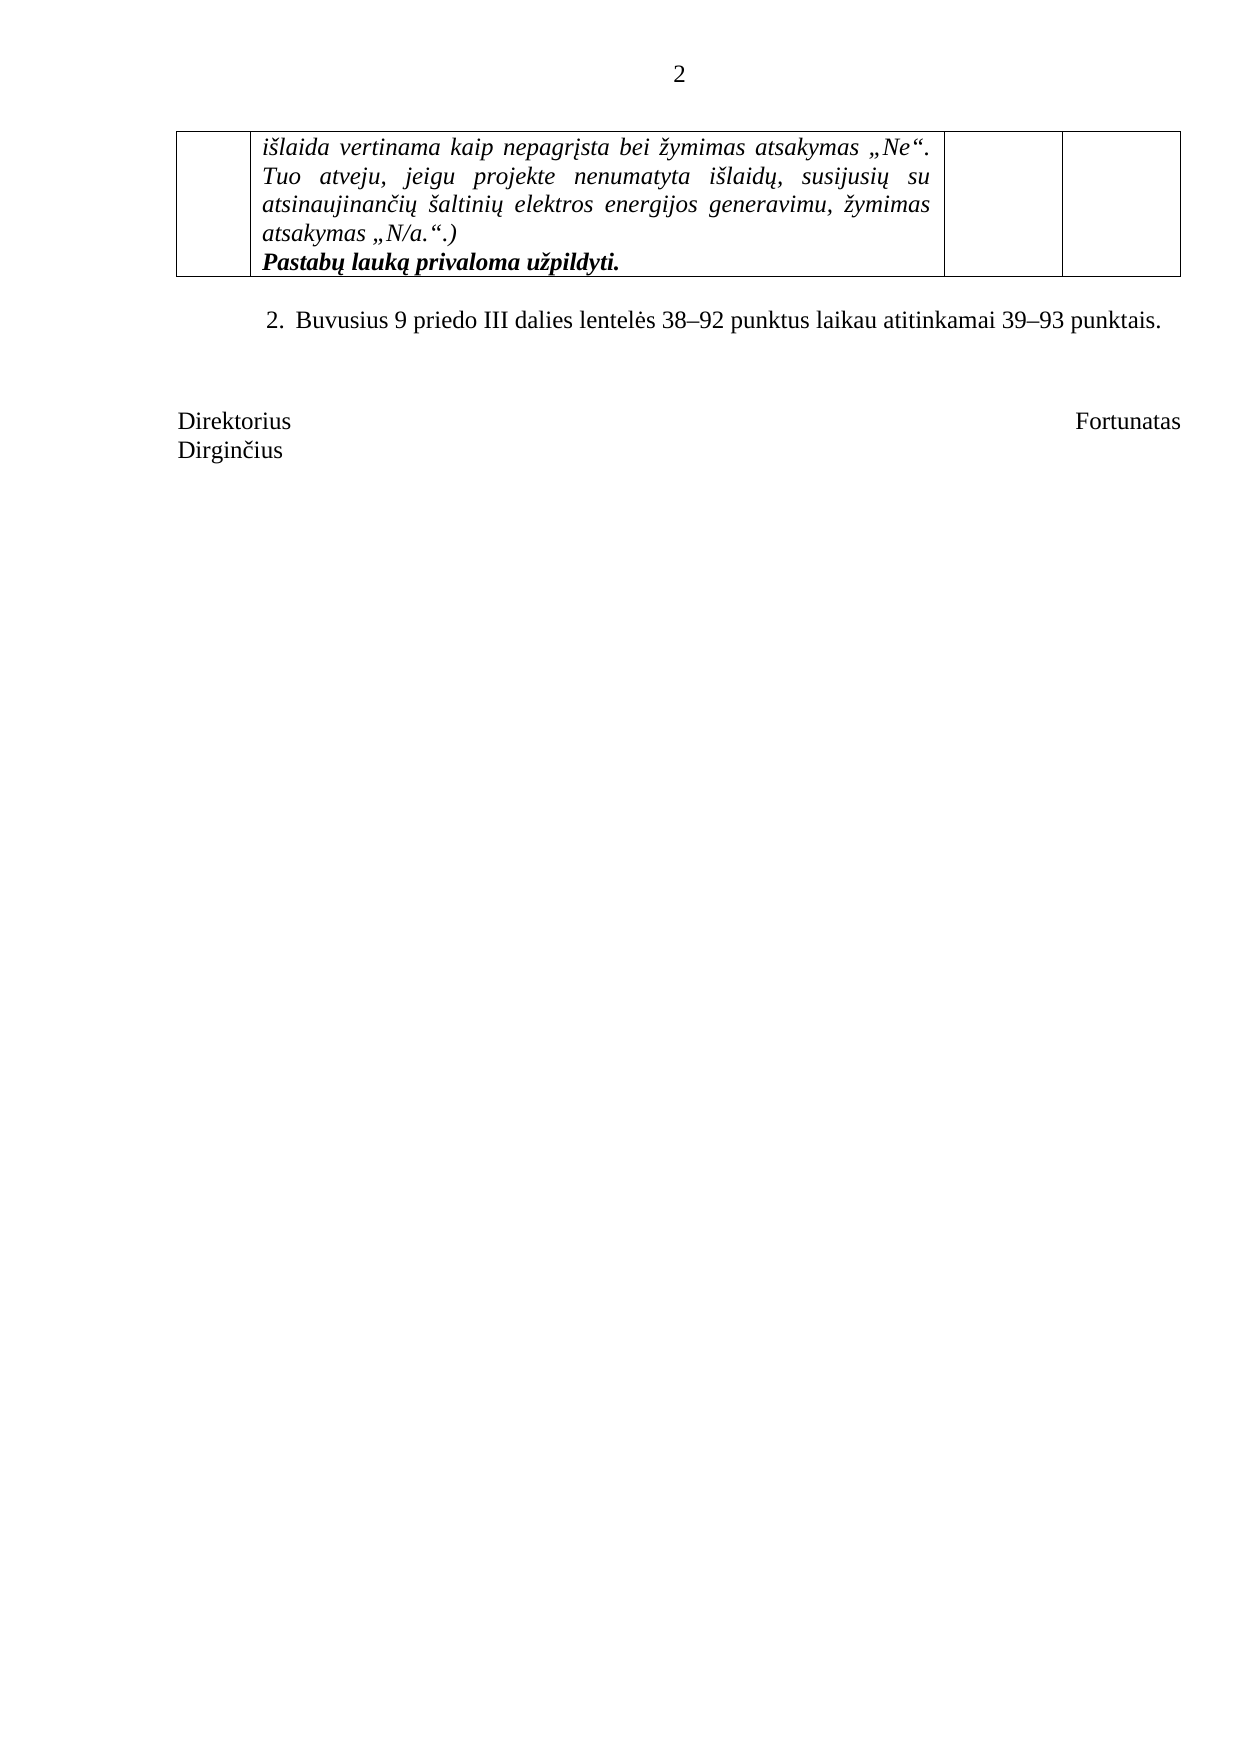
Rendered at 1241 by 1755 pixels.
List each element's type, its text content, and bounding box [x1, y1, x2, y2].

text 2. Buvusius 9 priedo III dalies lentelės 38–92 punktus laikau atitinkamai 39–93 punktais. [177, 306, 1181, 334]
table_header [1063, 132, 1180, 276]
table_header [177, 132, 250, 276]
table_header išlaida vertinama kaip nepagrįsta bei žymimas atsakymas „Ne“. Tuo atveju, jeigu projekte nenumatyta išlaidų, susijusių su atsinaujinančių šaltinių elektros energijos generavimu, žymimas atsakymas „N/a.“.) Pastabų lauką privaloma užpildyti. [251, 132, 944, 276]
table_header [945, 132, 1062, 276]
text Direktorius Fortunatas Dirginčius [177, 406, 1181, 464]
